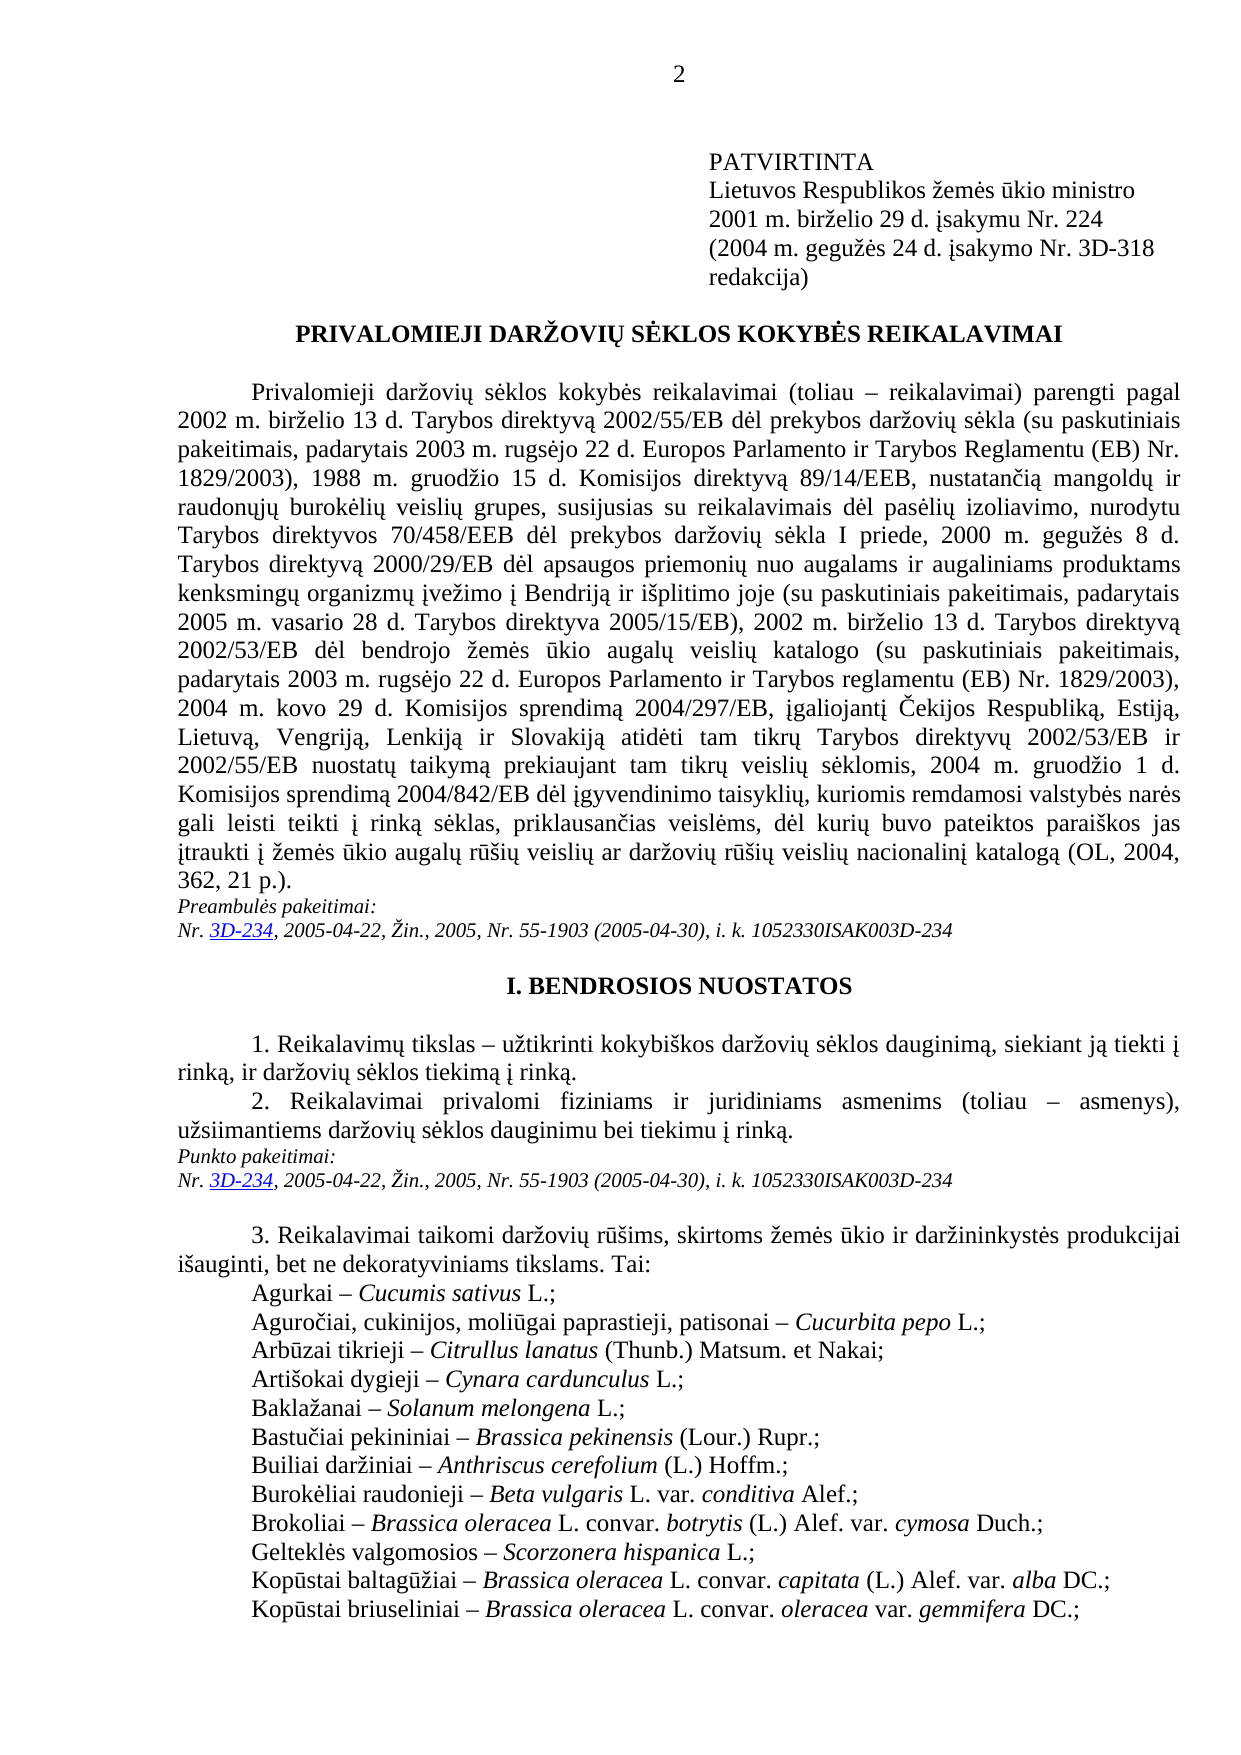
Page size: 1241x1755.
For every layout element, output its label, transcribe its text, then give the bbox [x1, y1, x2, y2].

text Punkto pakeitimai: [177, 1144, 1181, 1168]
text Baklažanai – Solanum melongena L.; [177, 1393, 1181, 1422]
text Arbūzai tikrieji – Citrullus lanatus (Thunb.) Matsum. et Nakai; [177, 1336, 1181, 1364]
text Agurkai – Cucumis sativus L.; [177, 1278, 1181, 1307]
text Brokoliai – Brassica oleracea L. convar. botrytis (L.) Alef. var. cymosa Duch.; [177, 1508, 1181, 1537]
text Nr. 3D-234, 2005-04-22, Žin., 2005, Nr. 55-1903 (2005-04-30), i. k. 1052330ISAK003D-234 [177, 918, 1181, 942]
text Kopūstai baltagūžiai – Brassica oleracea L. convar. capitata (L.) Alef. var. alba DC.; [177, 1566, 1181, 1594]
text Aguročiai, cukinijos, moliūgai paprastieji, patisonai – Cucurbita pepo L.; [177, 1307, 1181, 1336]
text I. BENDROSIOS NUOSTATOS [177, 971, 1181, 1000]
text 2001 m. birželio 29 d. įsakymu Nr. 224 [177, 204, 1181, 233]
text 2. Reikalavimai privalomi fiziniams ir juridiniams asmenims (toliau – asmenys), užsiimantiems daržovių sėklos dauginimu bei tiekimu į rinką. [177, 1086, 1181, 1144]
text Burokėliai raudonieji – Beta vulgaris L. var. conditiva Alef.; [177, 1479, 1181, 1508]
text PRIVALOMIEJI DARŽOVIŲ SĖKLOS KOKYBĖS REIKALAVIMAI [177, 319, 1181, 348]
text Privalomieji daržovių sėklos kokybės reikalavimai (toliau – reikalavimai) parengti pagal 2002 m. birželio 13 d. Tarybos direktyvą 2002/55/EB dėl prekybos daržovių sėkla (su paskutiniais pakeitimais, padarytais 2003 m. rugsėjo 22 d. Europos Parlamento ir Tarybos Reglamentu (EB) Nr. 1829/2003), 1988 m. gruodžio 15 d. Komisijos direktyvą 89/14/EEB, nustatančią mangoldų ir raudonųjų burokėlių veislių grupes, susijusias su reikalavimais dėl pasėlių izoliavimo, nurodytu Tarybos direktyvos 70/458/EEB dėl prekybos daržovių sėkla I priede, 2000 m. gegužės 8 d. Tarybos direktyvą 2000/29/EB dėl apsaugos priemonių nuo augalams ir augaliniams produktams kenksmingų organizmų įvežimo į Bendriją ir išplitimo joje (su paskutiniais pakeitimais, padarytais 2005 m. vasario 28 d. Tarybos direktyva 2005/15/EB), 2002 m. birželio 13 d. Tarybos direktyvą 2002/53/EB dėl bendrojo žemės ūkio augalų veislių katalogo (su paskutiniais pakeitimais, padarytais 2003 m. rugsėjo 22 d. Europos Parlamento ir Tarybos reglamentu (EB) Nr. 1829/2003), 2004 m. kovo 29 d. Komisijos sprendimą 2004/297/EB, įgaliojantį Čekijos Respubliką, Estiją, Lietuvą, Vengriją, Lenkiją ir Slovakiją atidėti tam tikrų Tarybos direktyvų 2002/53/EB ir 2002/55/EB nuostatų taikymą prekiaujant tam tikrų veislių sėklomis, 2004 m. gruodžio 1 d. Komisijos sprendimą 2004/842/EB dėl įgyvendinimo taisyklių, kuriomis remdamosi valstybės narės gali leisti teikti į rinką sėklas, priklausančias veislėms, dėl kurių buvo pateiktos paraiškos jas įtraukti į žemės ūkio augalų rūšių veislių ar daržovių rūšių veislių nacionalinį katalogą (OL, 2004, 362, 21 p.). [177, 377, 1181, 894]
text Artišokai dygieji – Cynara cardunculus L.; [177, 1364, 1181, 1393]
text Kopūstai briuseliniai – Brassica oleracea L. convar. oleracea var. gemmifera DC.; [177, 1594, 1181, 1623]
text (2004 m. gegužės 24 d. įsakymo Nr. 3D-318 [177, 233, 1181, 262]
text PATVIRTINTA [177, 147, 1181, 176]
text Preambulės pakeitimai: [177, 894, 1181, 918]
text Bastučiai pekininiai – Brassica pekinensis (Lour.) Rupr.; [177, 1422, 1181, 1451]
text Lietuvos Respublikos žemės ūkio ministro [177, 176, 1181, 204]
text Gelteklės valgomosios – Scorzonera hispanica L.; [177, 1537, 1181, 1566]
text Nr. 3D-234, 2005-04-22, Žin., 2005, Nr. 55-1903 (2005-04-30), i. k. 1052330ISAK003D-234 [177, 1168, 1181, 1192]
text 1. Reikalavimų tikslas – užtikrinti kokybiškos daržovių sėklos dauginimą, siekiant ją tiekti į rinką, ir daržovių sėklos tiekimą į rinką. [177, 1029, 1181, 1086]
text Builiai daržiniai – Anthriscus cerefolium (L.) Hoffm.; [177, 1451, 1181, 1479]
text redakcija) [177, 262, 1181, 291]
text 3. Reikalavimai taikomi daržovių rūšims, skirtoms žemės ūkio ir daržininkystės produkcijai išauginti, bet ne dekoratyviniams tikslams. Tai: [177, 1221, 1181, 1278]
